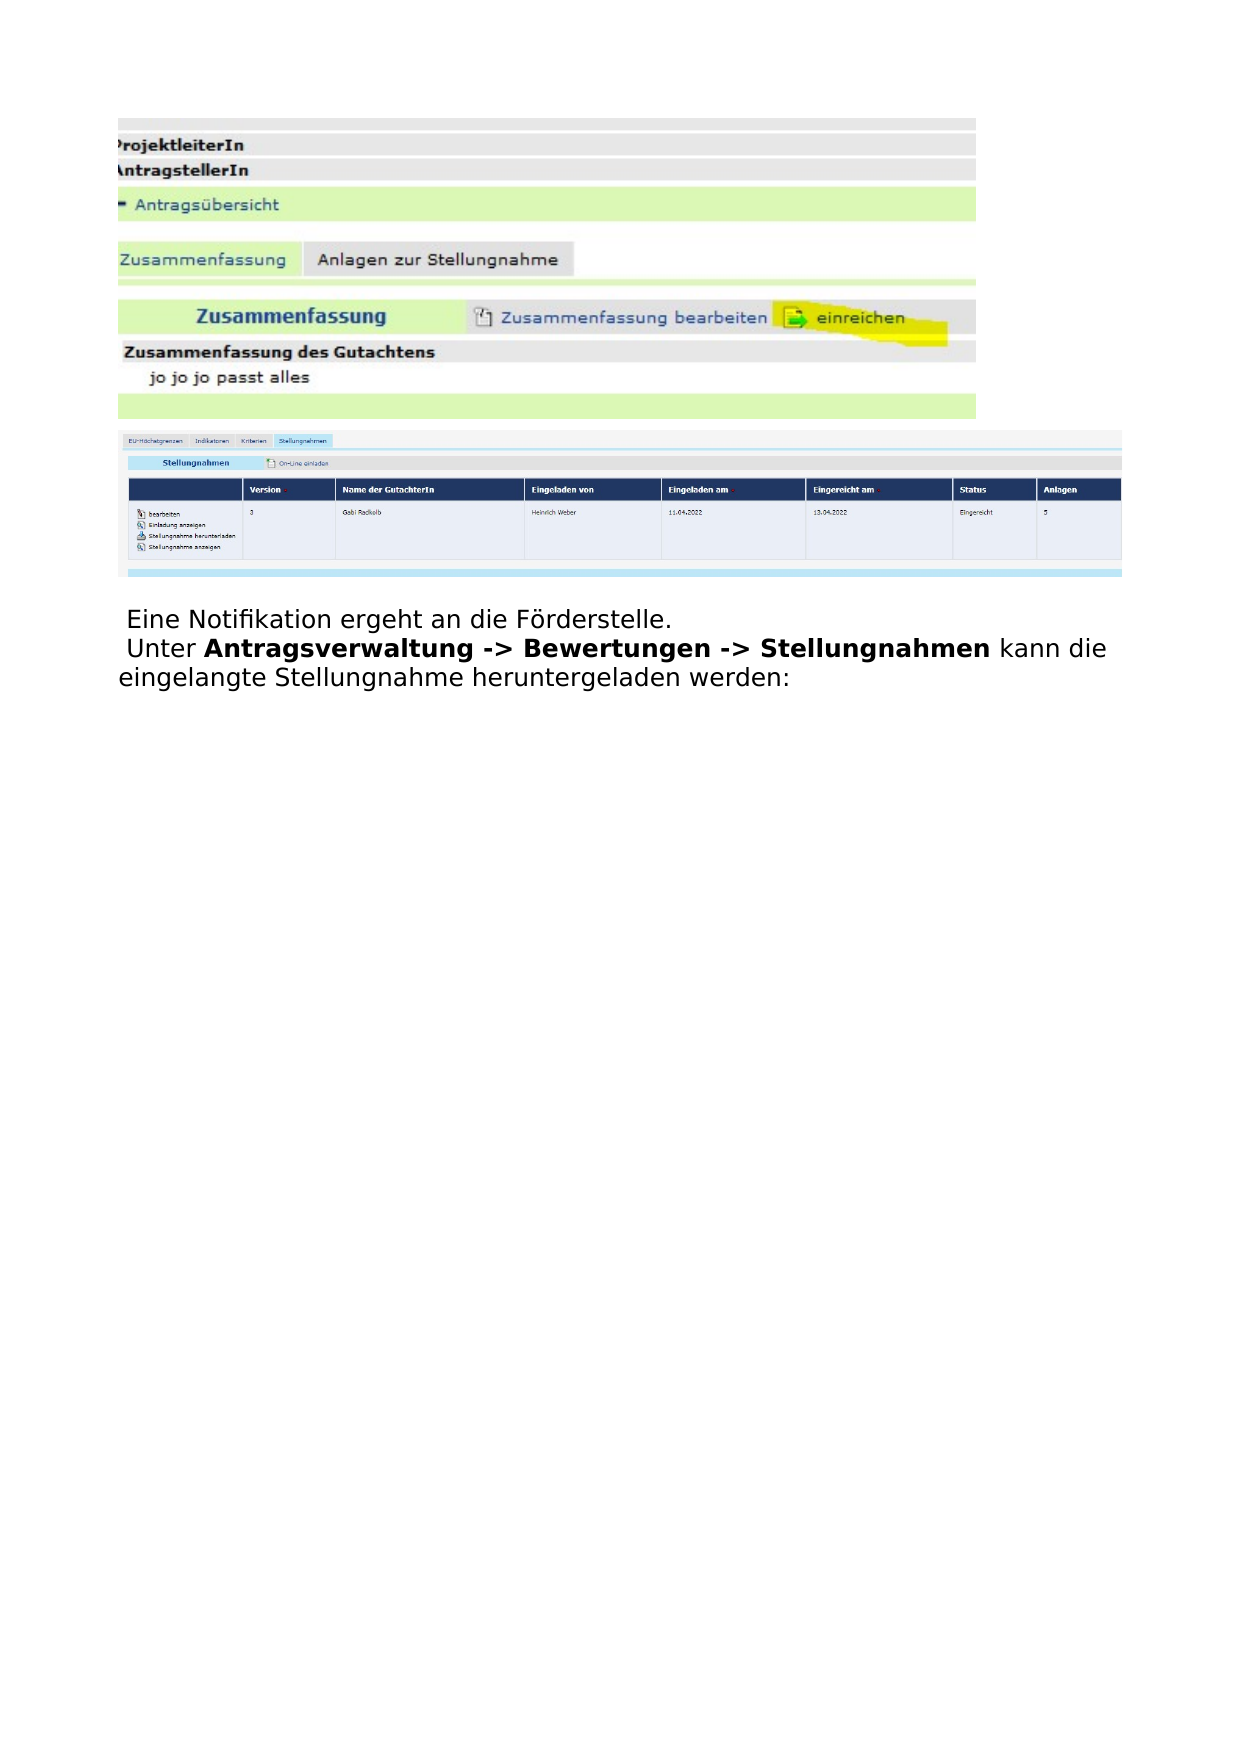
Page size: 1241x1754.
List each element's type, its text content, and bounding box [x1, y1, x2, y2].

text Eine Notifikation ergeht an die Förderstelle. Unter Antragsverwaltung -> Bewertungen -> Stellungnahmen kann die eingelangte Stellungnahme heruntergeladen werden: [118, 577, 1122, 693]
picture [118, 430, 1123, 577]
picture [118, 118, 976, 419]
text [976, 118, 1122, 418]
